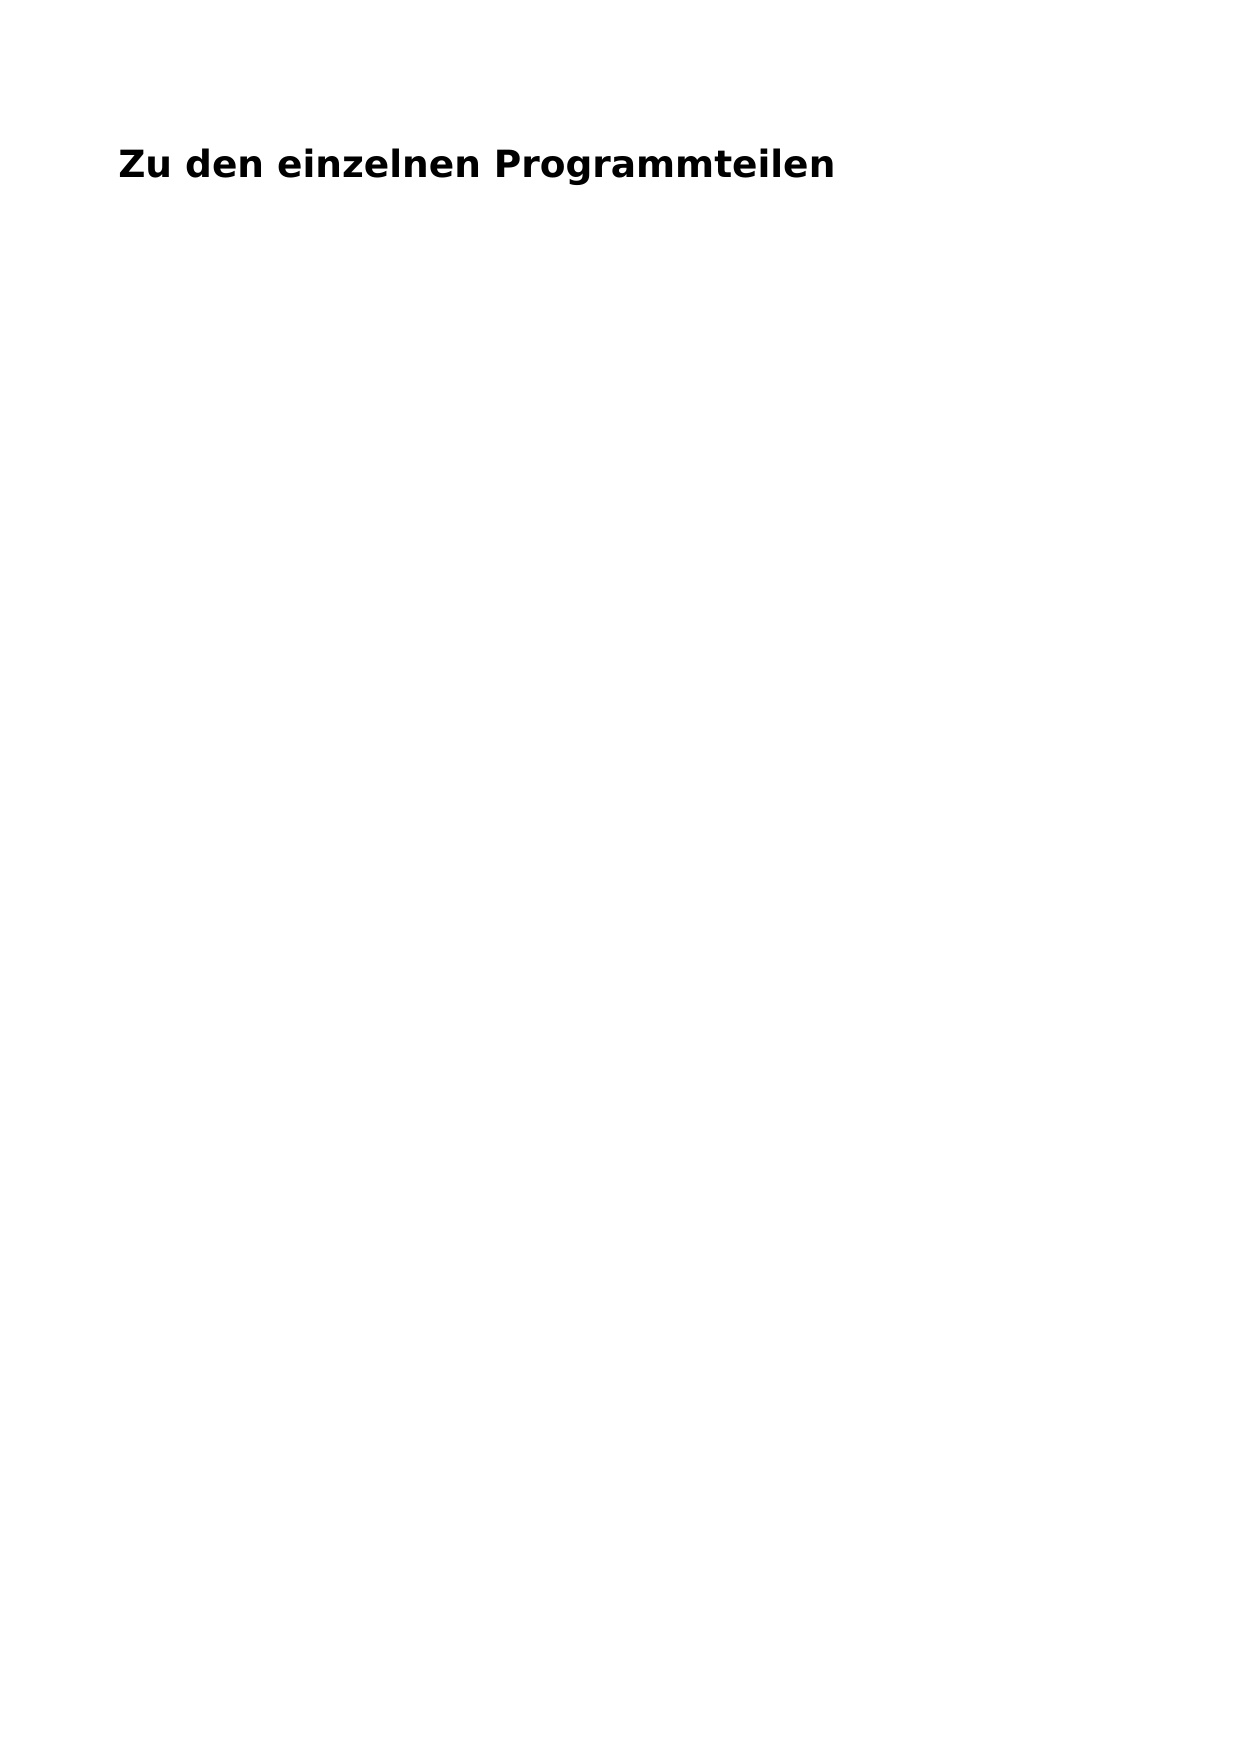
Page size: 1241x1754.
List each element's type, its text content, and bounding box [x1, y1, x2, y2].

subtitle Zu den einzelnen Programmteilen [118, 143, 1122, 187]
